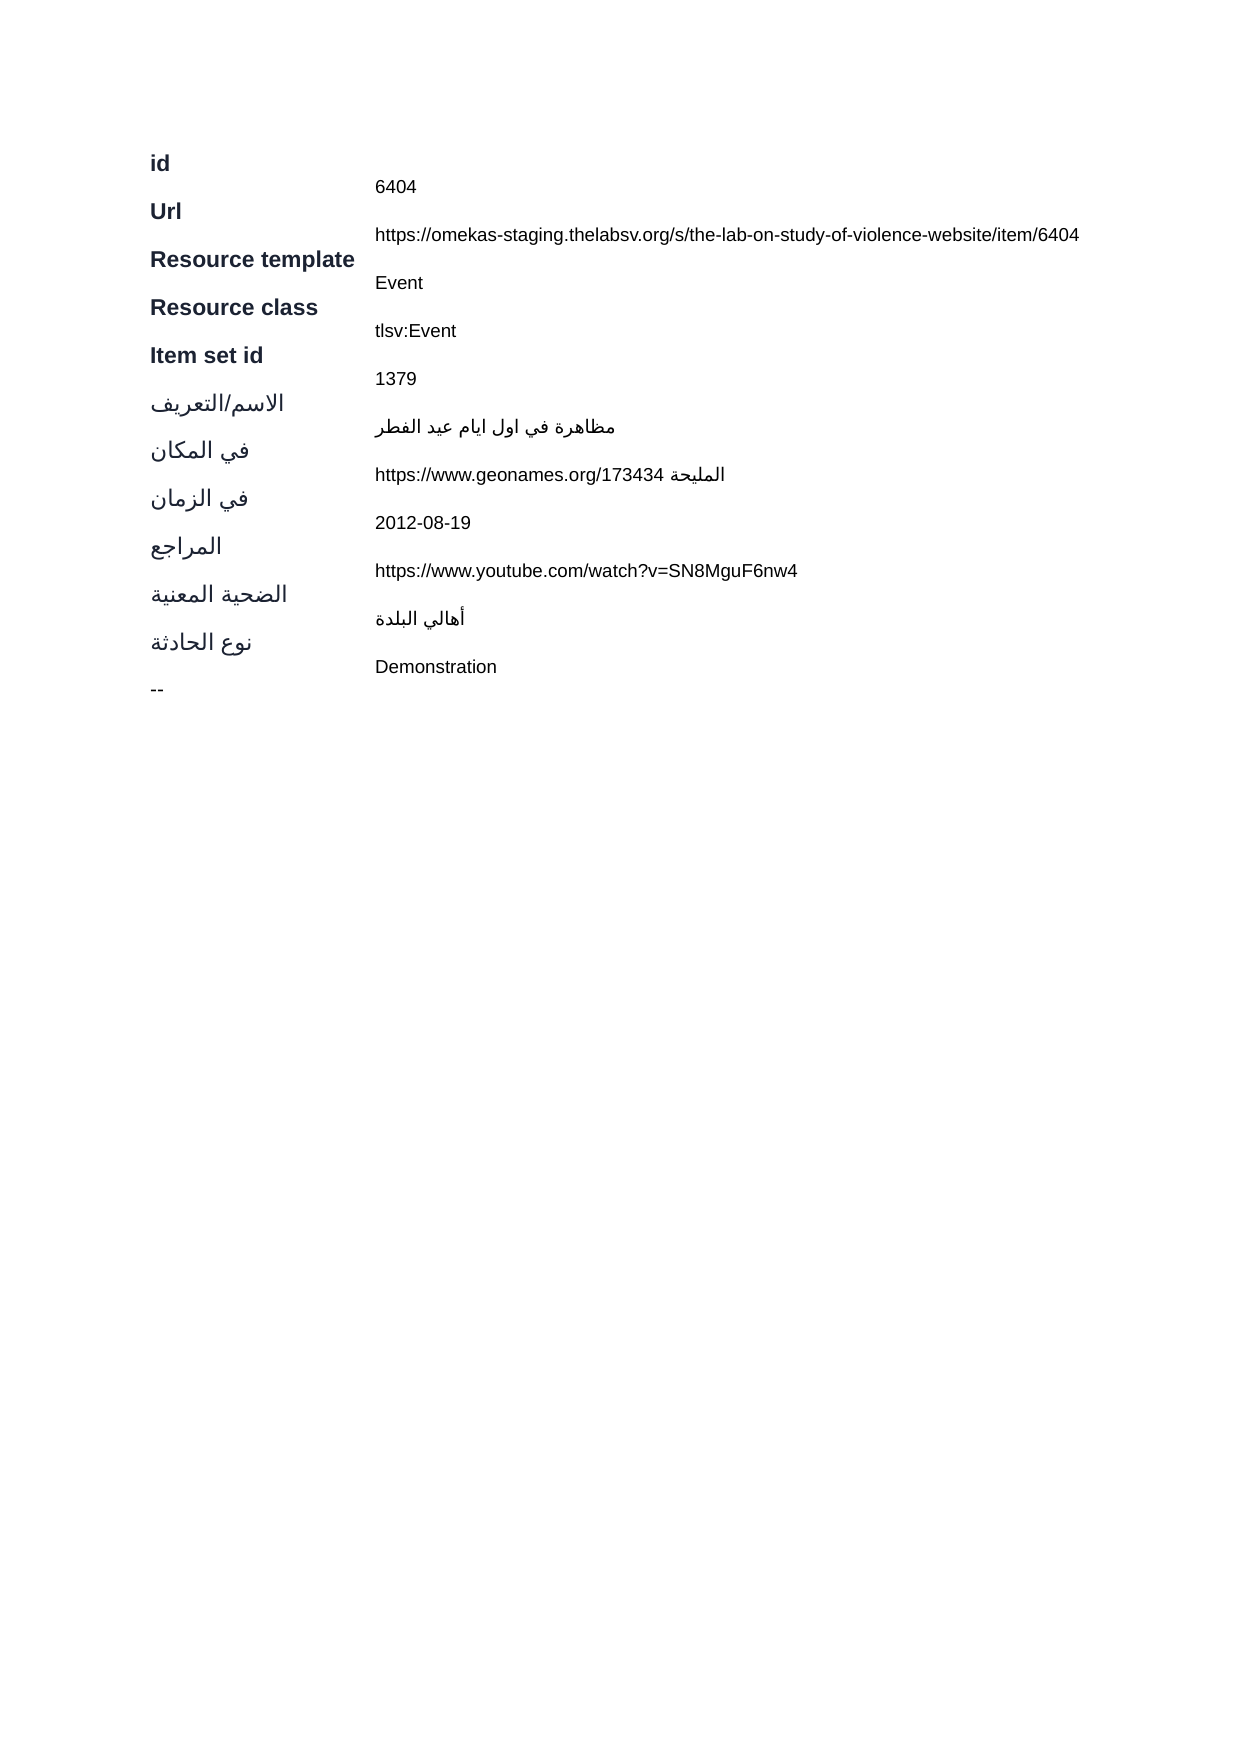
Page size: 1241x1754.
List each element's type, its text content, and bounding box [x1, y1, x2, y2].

text id [150, 150, 1090, 176]
text 6404 [375, 176, 1090, 198]
text https://www.youtube.com/watch?v=SN8MguF6nw4 [375, 560, 1090, 581]
text Url [150, 198, 1090, 224]
text https://omekas-staging.thelabsv.org/s/the-lab-on-study-of-violence-website/item/6404 [375, 224, 1090, 246]
text الاسم/التعريف [150, 389, 1090, 416]
text 2012-08-19 [375, 512, 1090, 533]
text https://www.geonames.org/173434 المليحة [375, 464, 1090, 485]
text الضحية المعنية [150, 581, 1090, 608]
text Demonstration [375, 656, 1090, 677]
text مظاهرة في اول ايام عيد الفطر [375, 416, 1090, 437]
text -- [150, 677, 1090, 701]
text في المكان [150, 437, 1090, 464]
text نوع الحادثة [150, 629, 1090, 656]
text Event [375, 272, 1090, 294]
text Resource template [150, 246, 1090, 272]
text tlsv:Event [375, 320, 1090, 342]
text في الزمان [150, 485, 1090, 512]
text Resource class [150, 294, 1090, 320]
text Item set id [150, 342, 1090, 368]
text أهالي البلدة [375, 608, 1090, 629]
text المراجع [150, 533, 1090, 560]
text 1379 [375, 368, 1090, 389]
